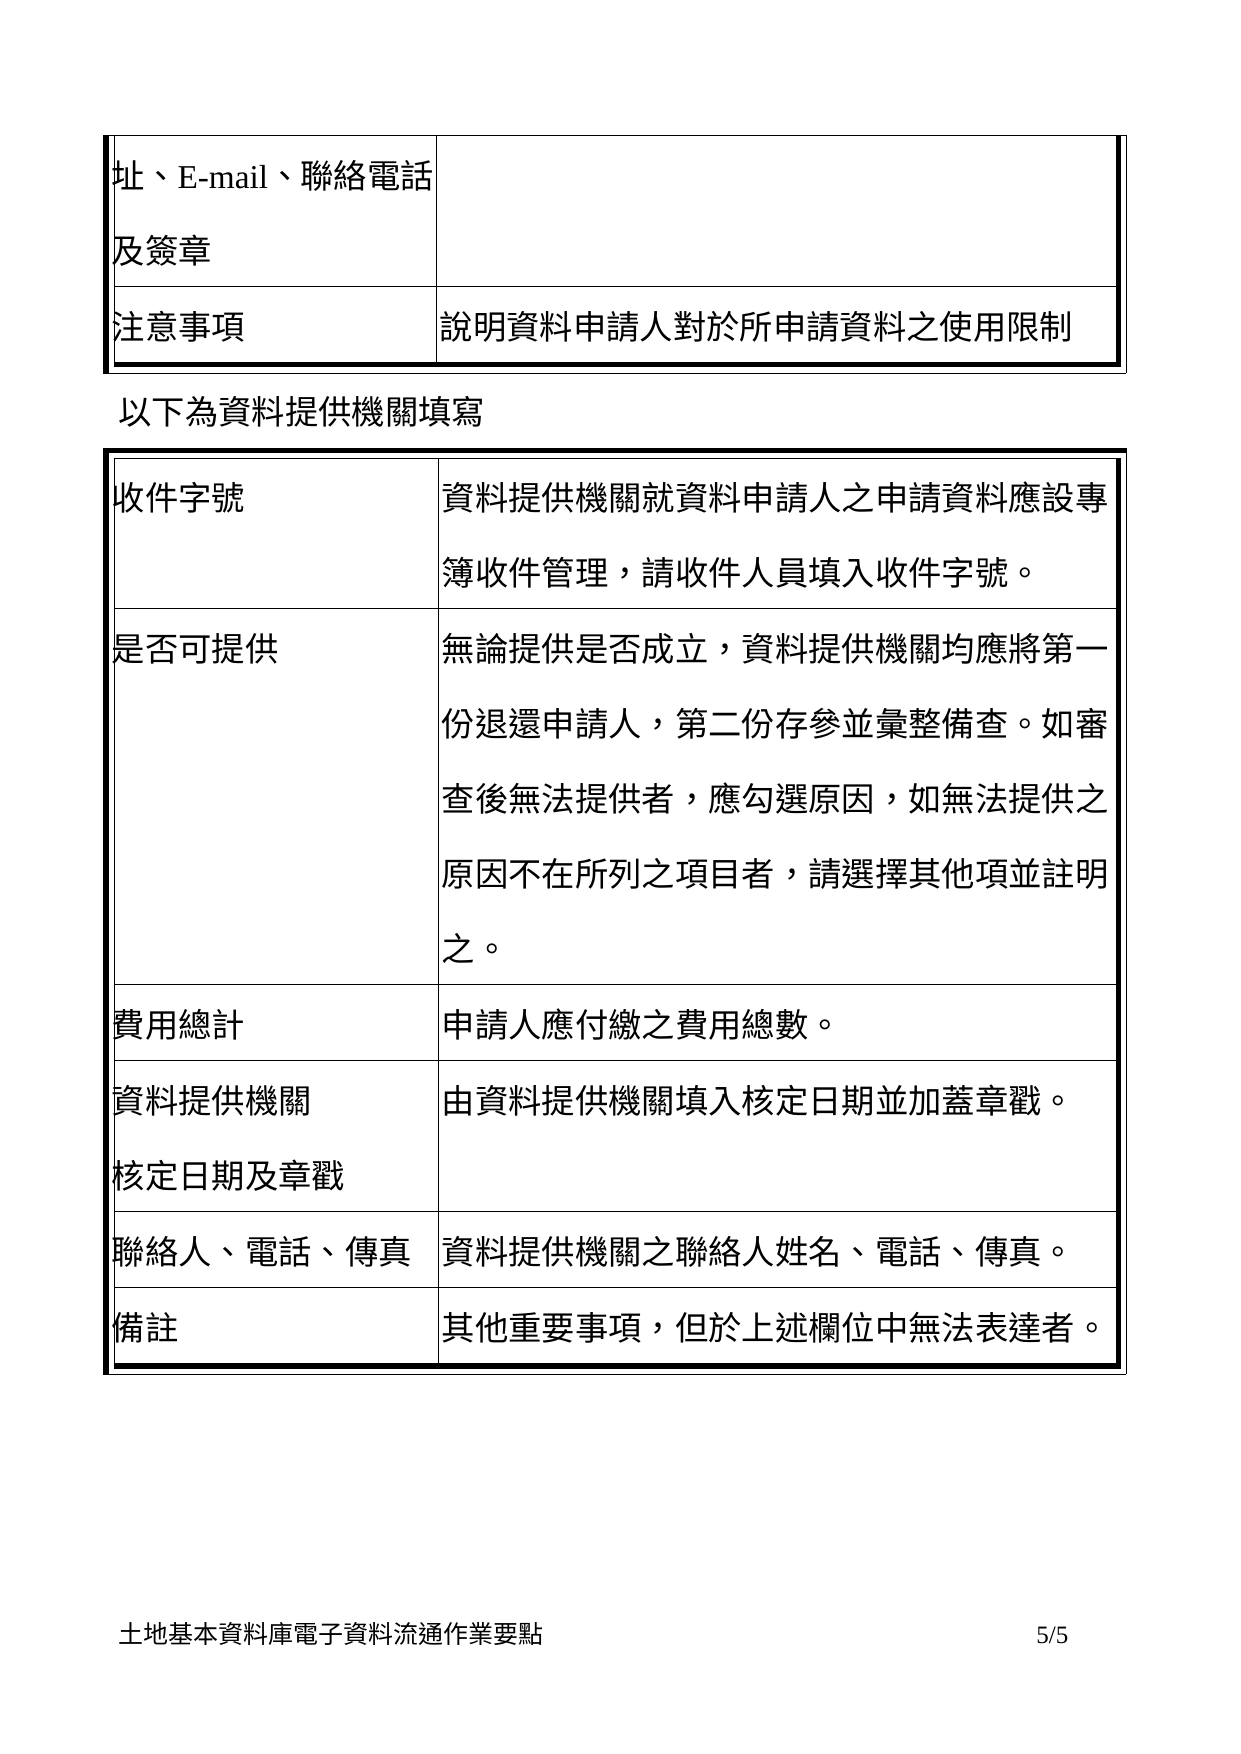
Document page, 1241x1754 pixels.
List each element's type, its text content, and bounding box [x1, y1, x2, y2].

table_cell 注意事項 [115, 287, 436, 362]
table_cell 是否可提供 [115, 650, 127, 660]
table_header 資料提供機關就資料申請人之申請資料應設專簿收件管理，請收件人員填入收件字號。 [439, 459, 1116, 608]
table_cell 費用總計 [115, 985, 438, 1060]
table_cell 是否可提供 [115, 609, 438, 984]
table_cell 資料提供機關 核定日期及章戳 [109, 1060, 114, 1211]
table_cell 由資料提供機關填入核定日期並加蓋章戳。 [439, 1061, 1116, 1211]
table_cell 資料提供機關 核定日期及章戳 [115, 1061, 438, 1211]
table_cell 申請人姓名或名稱、出生年月日、統一編號或立案證號、通訊地址、代表人姓名、出生年月日、代表人通訊地址、E-mail、聯絡電話及簽章 [115, 136, 436, 286]
table_cell 是否可提供 [109, 608, 114, 984]
table_cell 備註 [115, 1288, 438, 1363]
table_cell 申請人應付繳之費用總數。 [439, 985, 1116, 1060]
table_cell 其他重要事項，但於上述欄位中無法表達者。 [439, 1288, 1116, 1363]
table_cell 備註 [109, 1287, 114, 1363]
table_cell [437, 136, 1116, 286]
table_cell 聯絡人、電話、傳真 [109, 1211, 114, 1287]
table_header [439, 453, 1121, 458]
text 以下為資料提供機關填寫 [118, 374, 1122, 448]
table_cell 聯絡人、電話、傳真 [115, 1212, 438, 1287]
table_header 收件字號 [109, 453, 438, 608]
table_cell 說明資料申請人對於所申請資料之使用限制 [437, 287, 1116, 362]
table_cell 資料提供機關之聯絡人姓名、電話、傳真。 [439, 1212, 1116, 1287]
table_cell 無論提供是否成立，資料提供機關均應將第一份退還申請人，第二份存參並彙整備查。如審查後無法提供者，應勾選原因，如無法提供之原因不在所列之項目者，請選擇其他項並註明之。 [439, 609, 1116, 984]
table_cell 費用總計 [109, 984, 114, 1060]
table_cell 注意事項 [109, 286, 114, 362]
